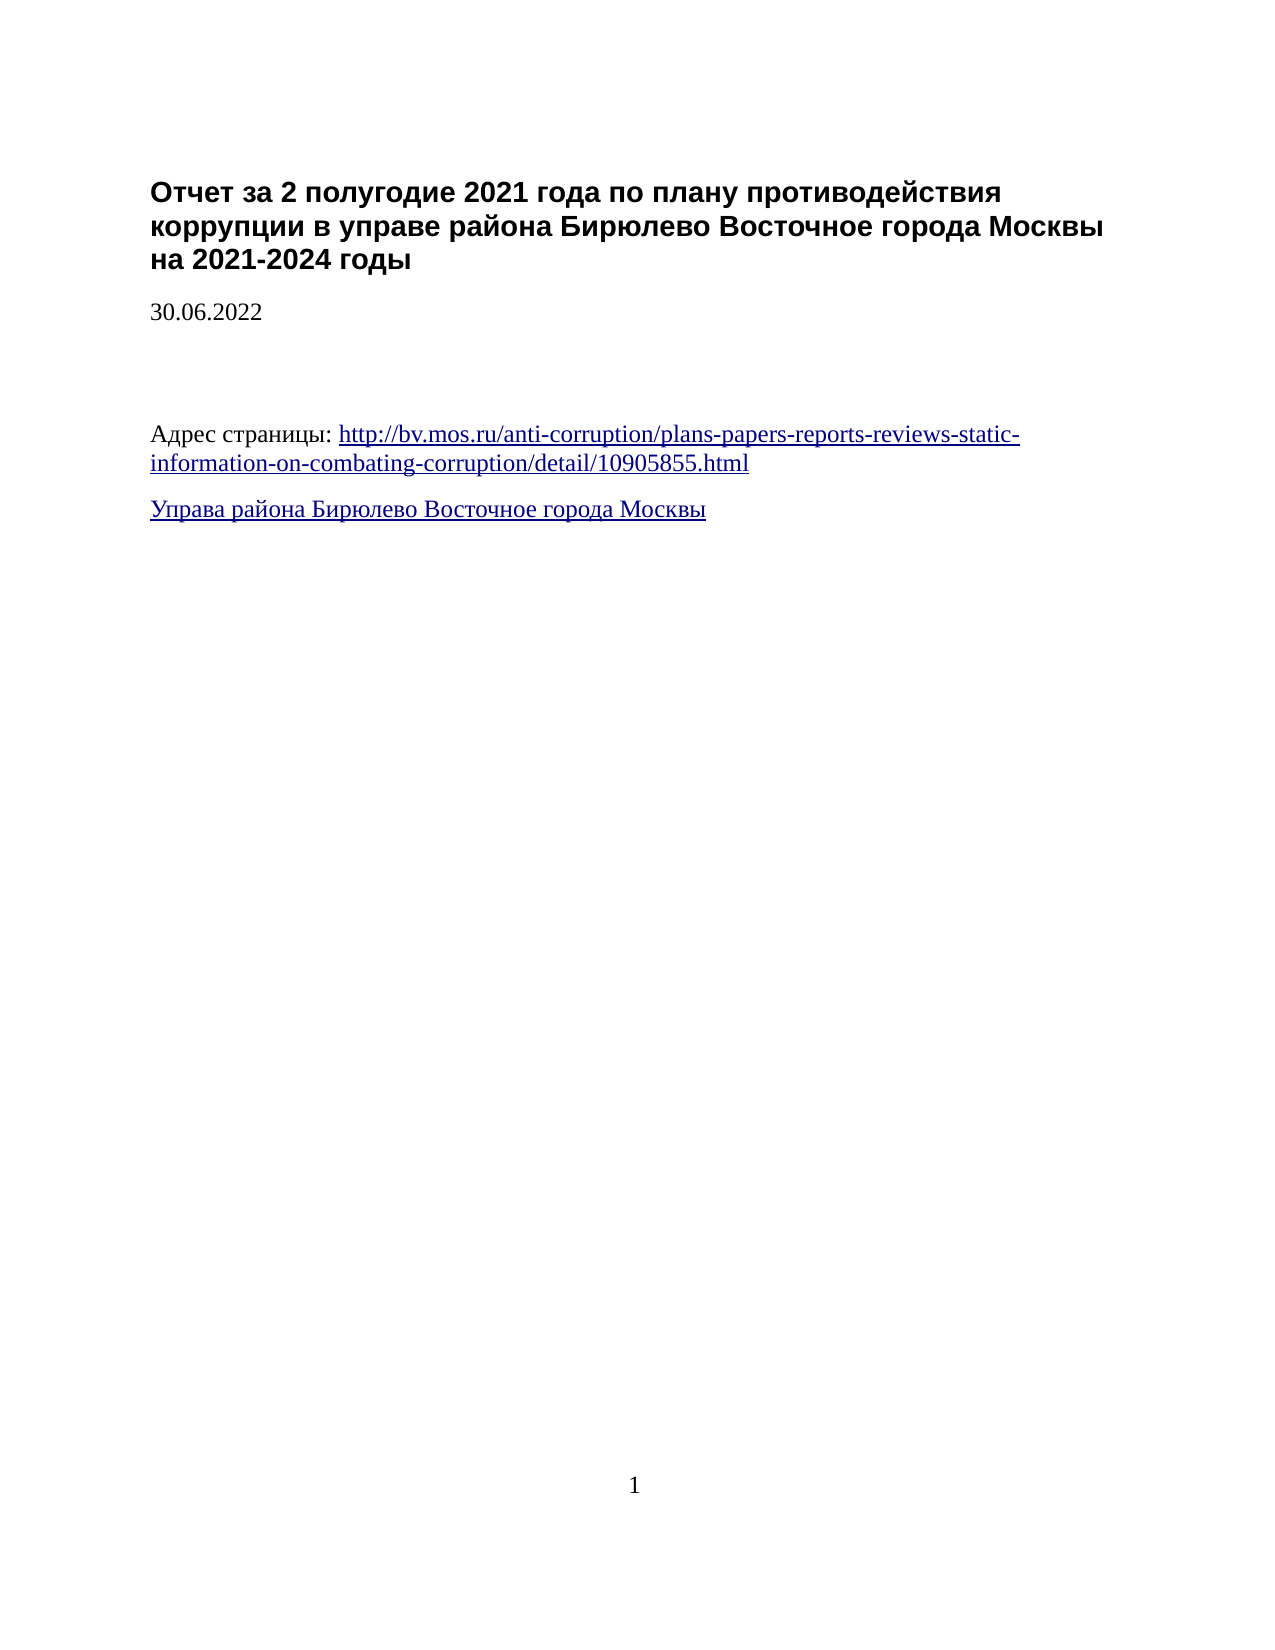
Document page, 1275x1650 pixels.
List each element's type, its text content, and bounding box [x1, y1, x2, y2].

text Адрес страницы: http://bv.mos.ru/anti-corruption/plans-papers-reports-reviews-static-information-on-combating-corruption/detail/10905855.html [150, 419, 1125, 477]
subtitle Отчет за 2 полугодие 2021 года по плану противодействия коррупции в управе района Бирюлево Восточное города Москвы на 2021-2024 годы [150, 175, 1125, 276]
text Управа района Бирюлево Восточное города Москвы [150, 494, 1125, 523]
text 30.06.2022 [150, 297, 1125, 326]
